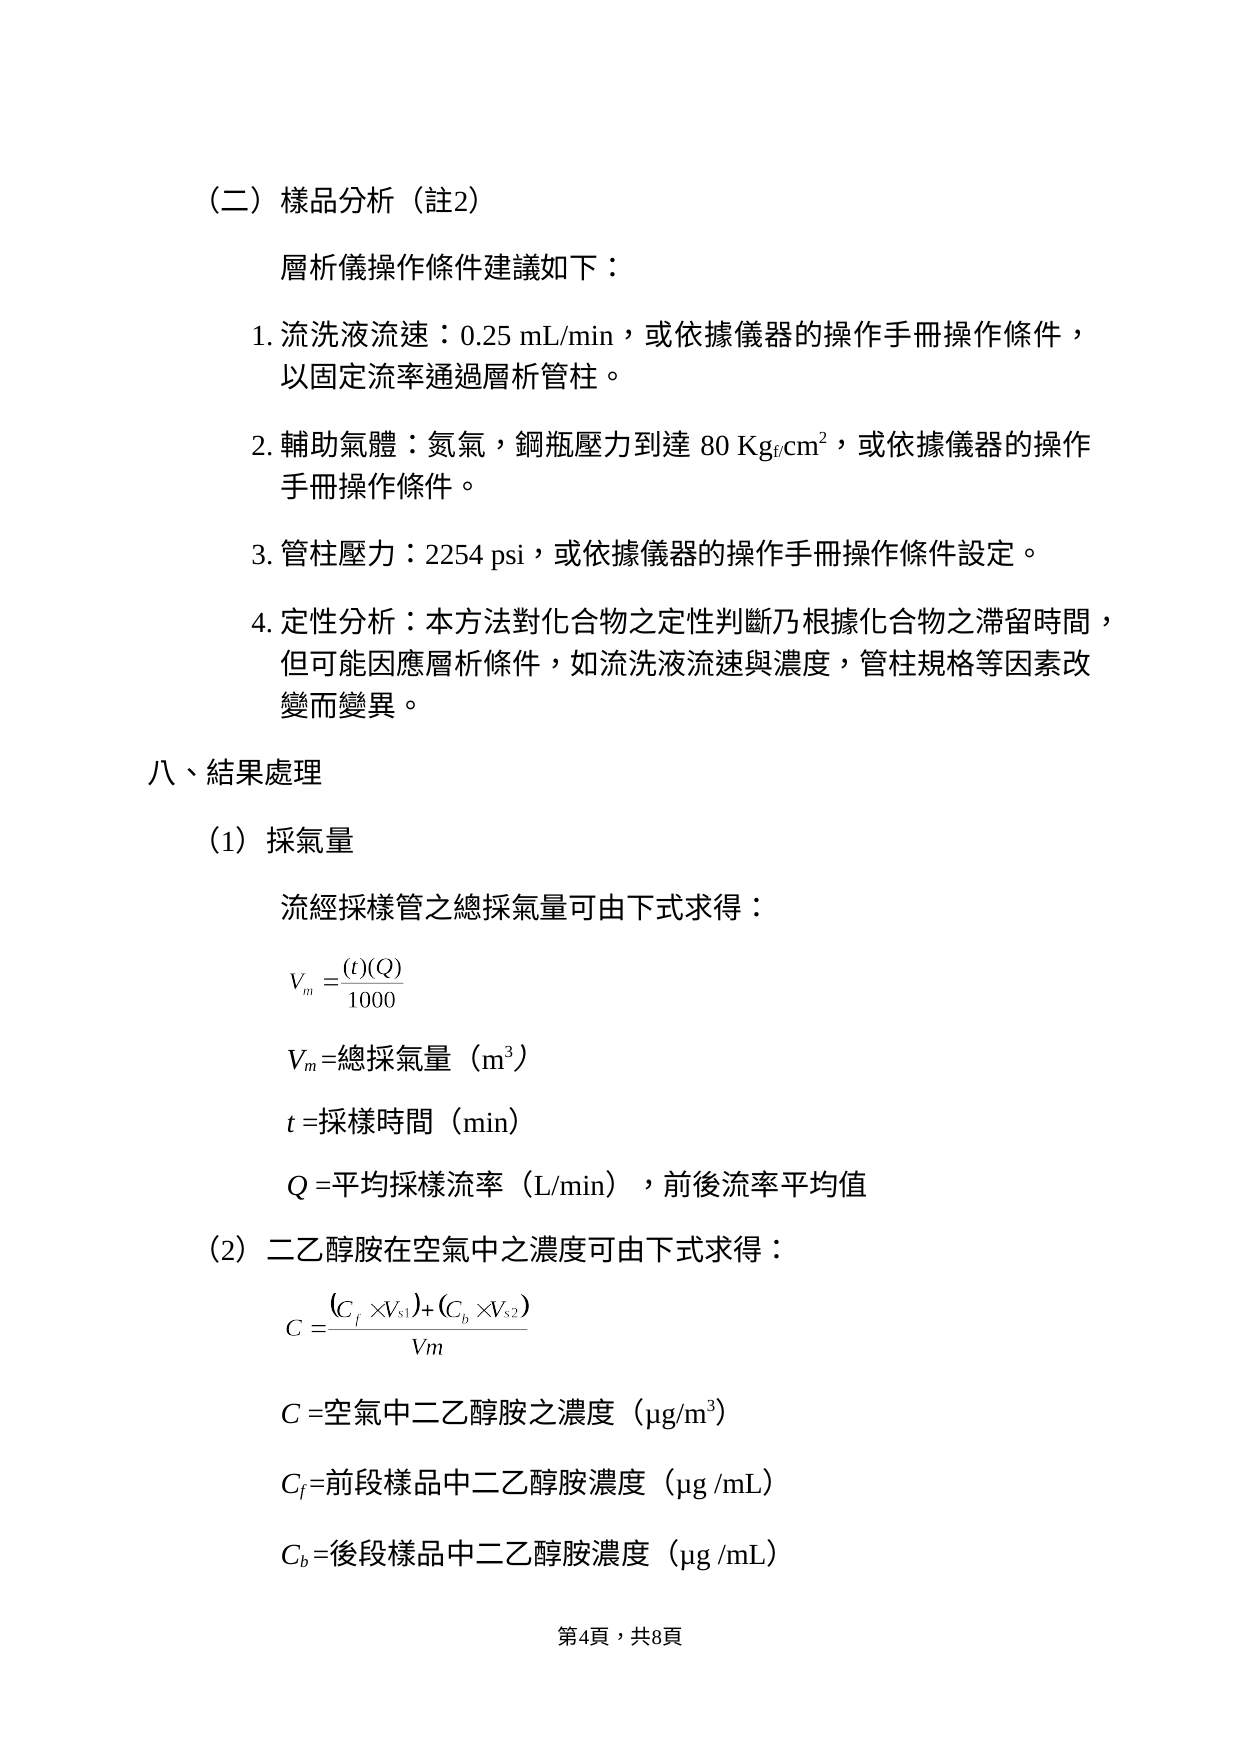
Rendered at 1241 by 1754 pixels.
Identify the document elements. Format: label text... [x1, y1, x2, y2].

list 管柱壓力：2254 psi，或依據儀器的操作手冊操作條件設定。 [251, 531, 1092, 573]
list 輔助氣體：氮氣，鋼瓶壓力到達 80 Kgf/cm2，或依據儀器的操作手冊操作條件。 [251, 421, 1092, 506]
text Cb =後段樣品中二乙醇胺濃度（µg /mL） [266, 1523, 1092, 1573]
text 八、結果處理 [148, 750, 1092, 792]
list 樣品分析（註2） [191, 177, 1092, 219]
text 層析儀操作條件建議如下： [280, 244, 1092, 287]
text t =採樣時間（min） [236, 1098, 1092, 1141]
list 採氣量 [191, 817, 1092, 860]
list 二乙醇胺在空氣中之濃度可由下式求得： [191, 1227, 1092, 1269]
text Cf =前段樣品中二乙醇胺濃度（µg /mL） [266, 1452, 1092, 1502]
list 定性分析：本方法對化合物之定性判斷乃根據化合物之滯留時間，但可能因應層析條件，如流洗液流速與濃度，管柱規格等因素改變而變異。 [251, 598, 1092, 725]
text 流經採樣管之總採氣量可由下式求得： [280, 885, 1092, 927]
list 流洗液流速：0.25 mL/min，或依據儀器的操作手冊操作條件，以固定流率通過層析管柱。 [251, 312, 1092, 396]
text C =空氣中二乙醇胺之濃度（µg/m3） [266, 1382, 1092, 1432]
text Q =平均採樣流率（L/min），前後流率平均值 [236, 1162, 1092, 1204]
text Vm =總採氣量（m3） [236, 1035, 1092, 1078]
